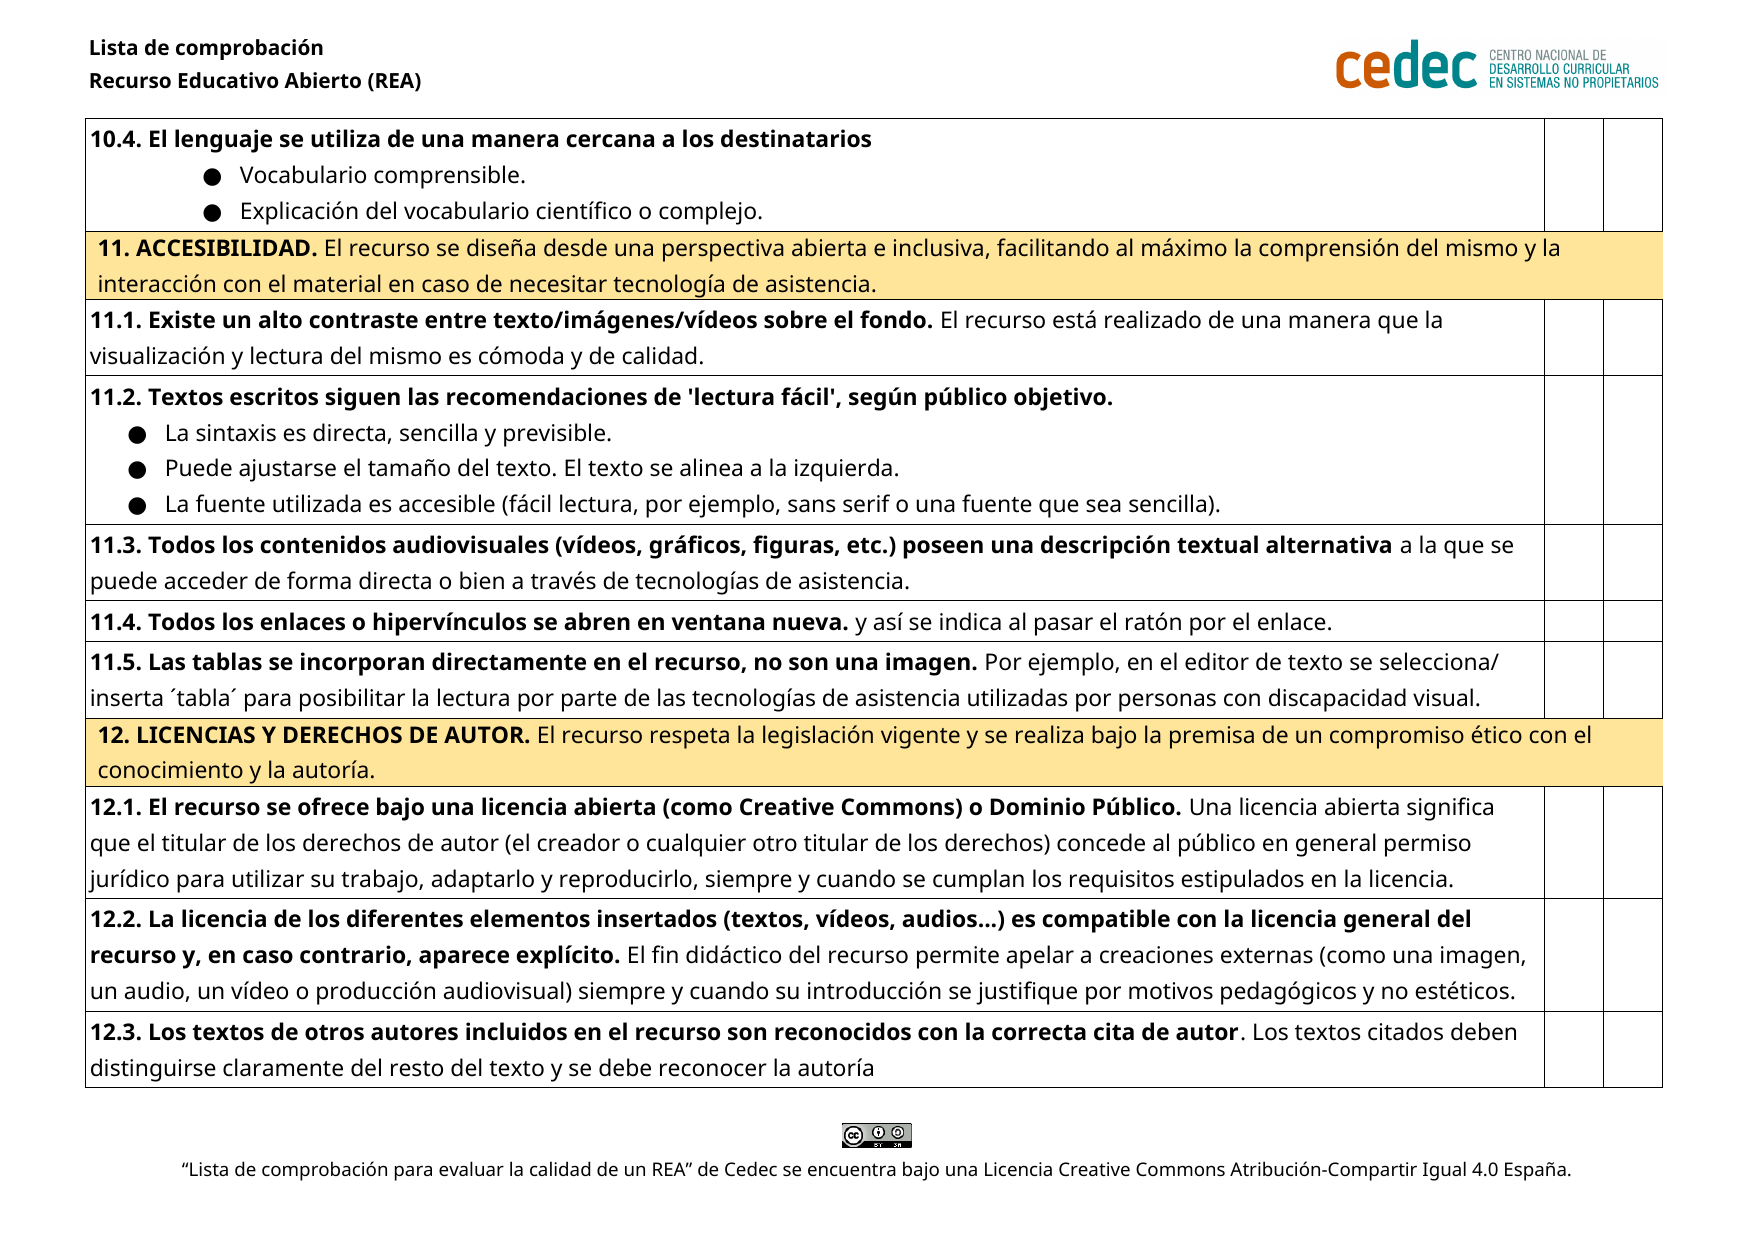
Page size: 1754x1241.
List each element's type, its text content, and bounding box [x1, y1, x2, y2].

table_cell 11.4. Todos los enlaces o hipervínculos se abren en ventana nueva. y así se indica al pasar el ratón por el enlace. [86, 601, 1544, 641]
table_cell [1545, 1012, 1603, 1087]
table_cell [1604, 300, 1662, 375]
table_cell 11.1. Existe un alto contraste entre texto/imágenes/vídeos sobre el fondo. El recurso está realizado de una manera que la visualización y lectura del mismo es cómoda y de calidad. [86, 300, 1544, 375]
table_cell [1604, 642, 1662, 717]
table_cell [1604, 1012, 1662, 1087]
table_cell [1545, 787, 1603, 898]
table_cell [1545, 601, 1603, 641]
table_cell [1604, 525, 1662, 600]
table_cell 12.3. Los textos de otros autores incluidos en el recurso son reconocidos con la correcta cita de autor. Los textos citados deben distinguirse claramente del resto del texto y se debe reconocer la autoría [86, 1012, 1544, 1087]
table_cell 12.1. El recurso se ofrece bajo una licencia abierta (como Creative Commons) o Dominio Público. Una licencia abierta significa que el titular de los derechos de autor (el creador o cualquier otro titular de los derechos) concede al público en general permiso jurídico para utilizar su trabajo, adaptarlo y reproducirlo, siempre y cuando se cumplan los requisitos estipulados en la licencia. [86, 787, 1544, 898]
table_cell [1545, 525, 1603, 600]
table_cell [1545, 899, 1603, 1011]
table_cell 11.2. Textos escritos siguen las recomendaciones de 'lectura fácil', según público objetivo. La sintaxis es directa, sencilla y previsible. Puede ajustarse el tamaño del texto. El texto se alinea a la izquierda. La fuente utilizada es accesible (fácil lectura, por ejemplo, sans serif o una fuente que sea sencilla). [86, 376, 1544, 524]
table_cell [1604, 376, 1662, 524]
table_cell [1604, 601, 1662, 641]
table_cell [1604, 787, 1662, 898]
table_cell [1604, 899, 1662, 1011]
table_cell [1545, 376, 1603, 524]
table_cell 11.3. Todos los contenidos audiovisuales (vídeos, gráficos, figuras, etc.) poseen una descripción textual alternativa a la que se puede acceder de forma directa o bien a través de tecnologías de asistencia. [86, 525, 1544, 600]
table_cell 11. ACCESIBILIDAD. El recurso se diseña desde una perspectiva abierta e inclusiva, facilitando al máximo la comprensión del mismo y la interacción con el material en caso de necesitar tecnología de asistencia. [86, 232, 1663, 299]
picture [842, 1123, 912, 1148]
table_cell 12. LICENCIAS Y DERECHOS DE AUTOR. El recurso respeta la legislación vigente y se realiza bajo la premisa de un compromiso ético con el conocimiento y la autoría. [86, 719, 1663, 786]
table_cell 12.2. La licencia de los diferentes elementos insertados (textos, vídeos, audios...) es compatible con la licencia general del recurso y, en caso contrario, aparece explícito. El fin didáctico del recurso permite apelar a creaciones externas (como una imagen, un audio, un vídeo o producción audiovisual) siempre y cuando su introducción se justifique por motivos pedagógicos y no estéticos. [86, 899, 1544, 1011]
table_cell 10.4. El lenguaje se utiliza de una manera cercana a los destinatarios Vocabulario comprensible. Explicación del vocabulario científico o complejo. [86, 119, 1544, 231]
table_cell 11.5. Las tablas se incorporan directamente en el recurso, no son una imagen. Por ejemplo, en el editor de texto se selecciona/ inserta ´tabla´ para posibilitar la lectura por parte de las tecnologías de asistencia utilizadas por personas con discapacidad visual. [86, 642, 1544, 717]
table_cell [1545, 642, 1603, 717]
table_cell [1545, 119, 1603, 231]
table_cell [1604, 119, 1662, 231]
table_cell [1545, 300, 1603, 375]
picture [1334, 37, 1666, 97]
